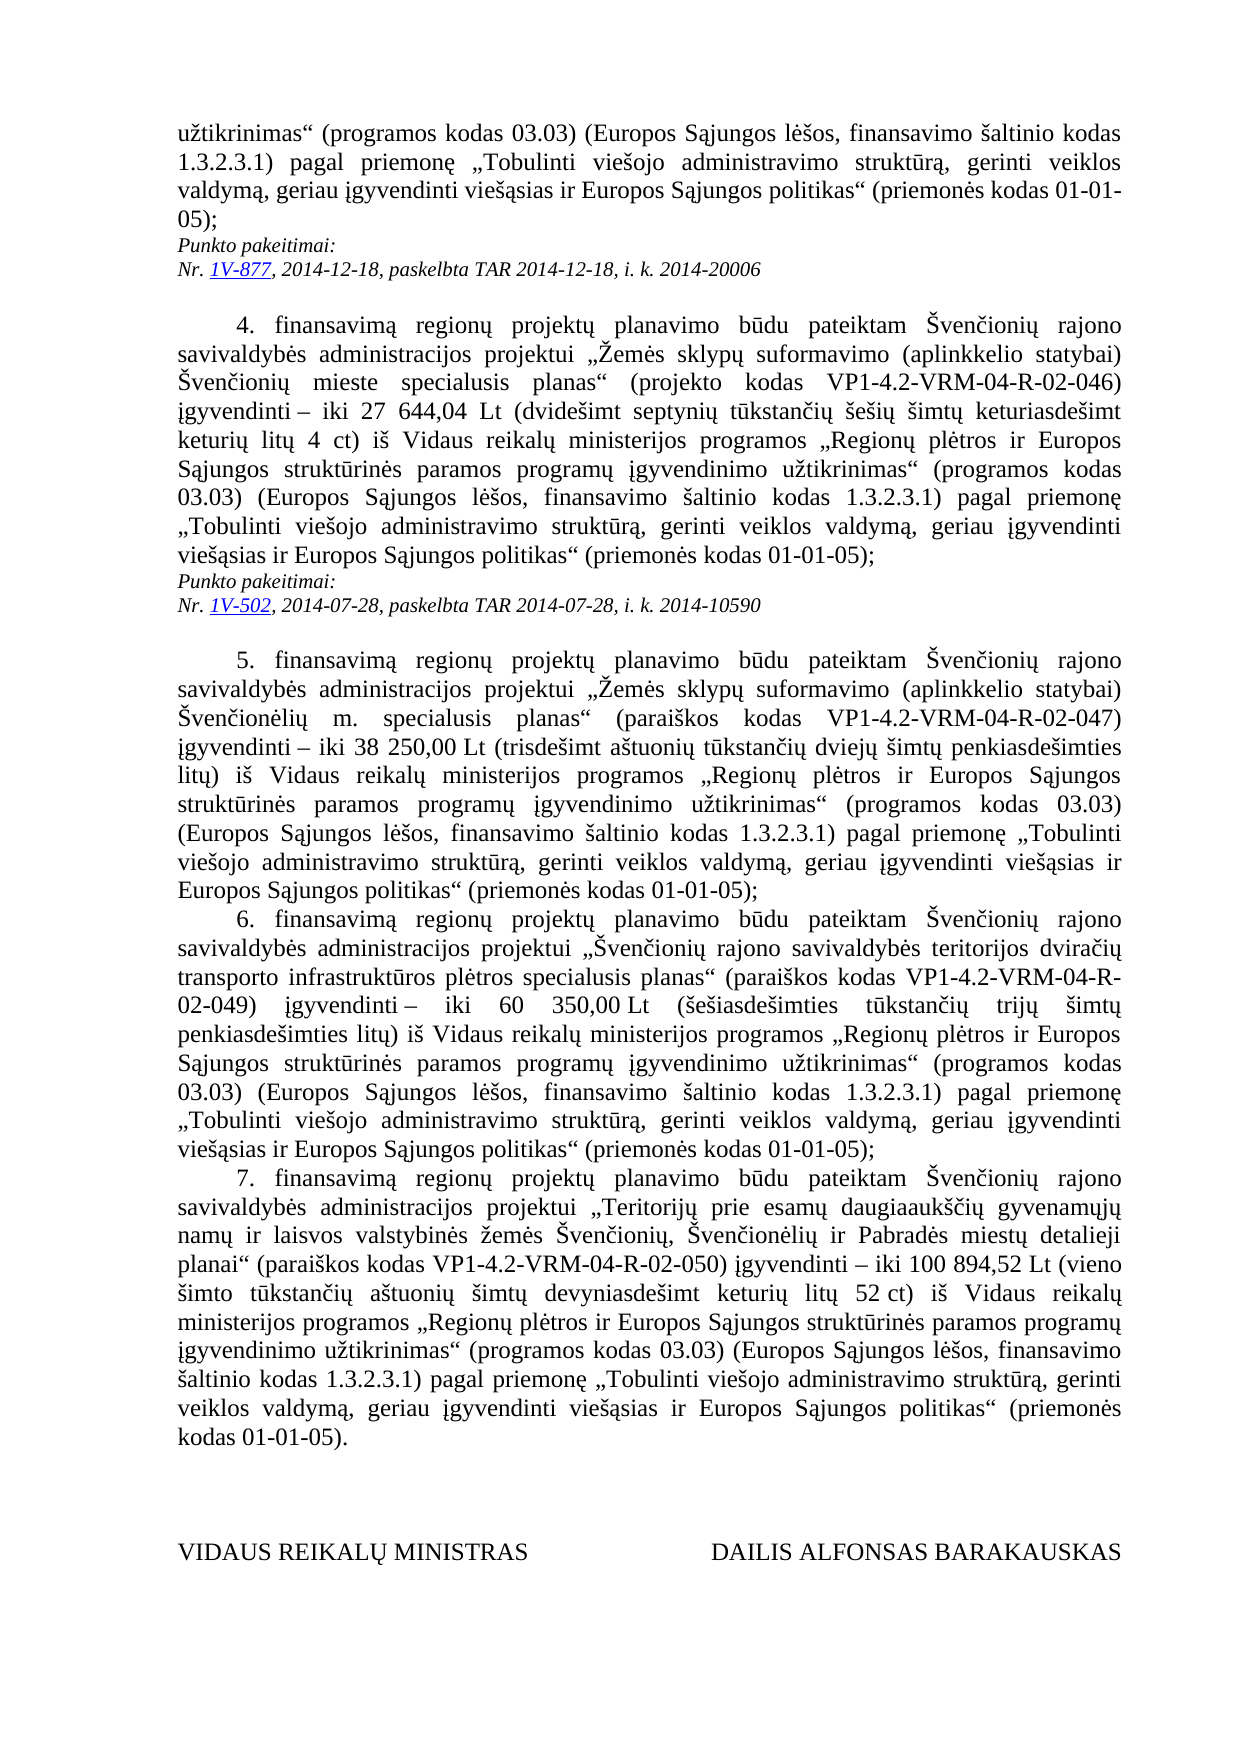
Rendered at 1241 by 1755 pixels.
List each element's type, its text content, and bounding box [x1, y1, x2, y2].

text 7. finansavimą regionų projektų planavimo būdu pateiktam Švenčionių rajono savivaldybės administracijos projektui „Teritorijų prie esamų daugiaaukščių gyvenamųjų namų ir laisvos valstybinės žemės Švenčionių, Švenčionėlių ir Pabradės miestų detalieji planai“ (paraiškos kodas VP1-4.2-VRM-04-R-02-050) įgyvendinti – iki 100 894,52 Lt (vieno šimto tūkstančių aštuonių šimtų devyniasdešimt keturių litų 52 ct) iš Vidaus reikalų ministerijos programos „Regionų plėtros ir Europos Sąjungos struktūrinės paramos programų įgyvendinimo užtikrinimas“ (programos kodas 03.03) (Europos Sąjungos lėšos, finansavimo šaltinio kodas 1.3.2.3.1) pagal priemonę „Tobulinti viešojo administravimo struktūrą, gerinti veiklos valdymą, geriau įgyvendinti viešąsias ir Europos Sąjungos politikas“ (priemonės kodas 01-01-05). [177, 1163, 1122, 1451]
text Punkto pakeitimai: [177, 569, 1122, 593]
text 5. finansavimą regionų projektų planavimo būdu pateiktam Švenčionių rajono savivaldybės administracijos projektui „Žemės sklypų suformavimo (aplinkkelio statybai) Švenčionėlių m. specialusis planas“ (paraiškos kodas VP1-4.2-VRM-04-R-02-047) įgyvendinti – iki 38 250,00 Lt (trisdešimt aštuonių tūkstančių dviejų šimtų penkiasdešimties litų) iš Vidaus reikalų ministerijos programos „Regionų plėtros ir Europos Sąjungos struktūrinės paramos programų įgyvendinimo užtikrinimas“ (programos kodas 03.03) (Europos Sąjungos lėšos, finansavimo šaltinio kodas 1.3.2.3.1) pagal priemonę „Tobulinti viešojo administravimo struktūrą, gerinti veiklos valdymą, geriau įgyvendinti viešąsias ir Europos Sąjungos politikas“ (priemonės kodas 01-01-05); [177, 646, 1122, 904]
text Vidaus reikalų ministras Dailis Alfonsas Barakauskas [177, 1537, 1122, 1566]
text Nr. 1V-502, 2014-07-28, paskelbta TAR 2014-07-28, i. k. 2014-10590 [177, 593, 1122, 617]
text 4. finansavimą regionų projektų planavimo būdu pateiktam Švenčionių rajono savivaldybės administracijos projektui „Žemės sklypų suformavimo (aplinkkelio statybai) Švenčionių mieste specialusis planas“ (projekto kodas VP1-4.2-VRM-04-R-02-046) įgyvendinti – iki 27 644,04 Lt (dvidešimt septynių tūkstančių šešių šimtų keturiasdešimt keturių litų 4 ct) iš Vidaus reikalų ministerijos programos „Regionų plėtros ir Europos Sąjungos struktūrinės paramos programų įgyvendinimo užtikrinimas“ (programos kodas 03.03) (Europos Sąjungos lėšos, finansavimo šaltinio kodas 1.3.2.3.1) pagal priemonę „Tobulinti viešojo administravimo struktūrą, gerinti veiklos valdymą, geriau įgyvendinti viešąsias ir Europos Sąjungos politikas“ (priemonės kodas 01-01-05); [177, 310, 1122, 569]
text Nr. 1V-877, 2014-12-18, paskelbta TAR 2014-12-18, i. k. 2014-20006 [177, 257, 1122, 281]
text Punkto pakeitimai: [177, 233, 1122, 257]
text 6. finansavimą regionų projektų planavimo būdu pateiktam Švenčionių rajono savivaldybės administracijos projektui „Švenčionių rajono savivaldybės teritorijos dviračių transporto infrastruktūros plėtros specialusis planas“ (paraiškos kodas VP1-4.2-VRM-04-R-02-049) įgyvendinti – iki 60 350,00 Lt (šešiasdešimties tūkstančių trijų šimtų penkiasdešimties litų) iš Vidaus reikalų ministerijos programos „Regionų plėtros ir Europos Sąjungos struktūrinės paramos programų įgyvendinimo užtikrinimas“ (programos kodas 03.03) (Europos Sąjungos lėšos, finansavimo šaltinio kodas 1.3.2.3.1) pagal priemonę „Tobulinti viešojo administravimo struktūrą, gerinti veiklos valdymą, geriau įgyvendinti viešąsias ir Europos Sąjungos politikas“ (priemonės kodas 01-01-05); [177, 904, 1122, 1163]
text užtikrinimas“ (programos kodas 03.03) (Europos Sąjungos lėšos, finansavimo šaltinio kodas 1.3.2.3.1) pagal priemonę „Tobulinti viešojo administravimo struktūrą, gerinti veiklos valdymą, geriau įgyvendinti viešąsias ir Europos Sąjungos politikas“ (priemonės kodas 01-01-05); [177, 118, 1122, 233]
